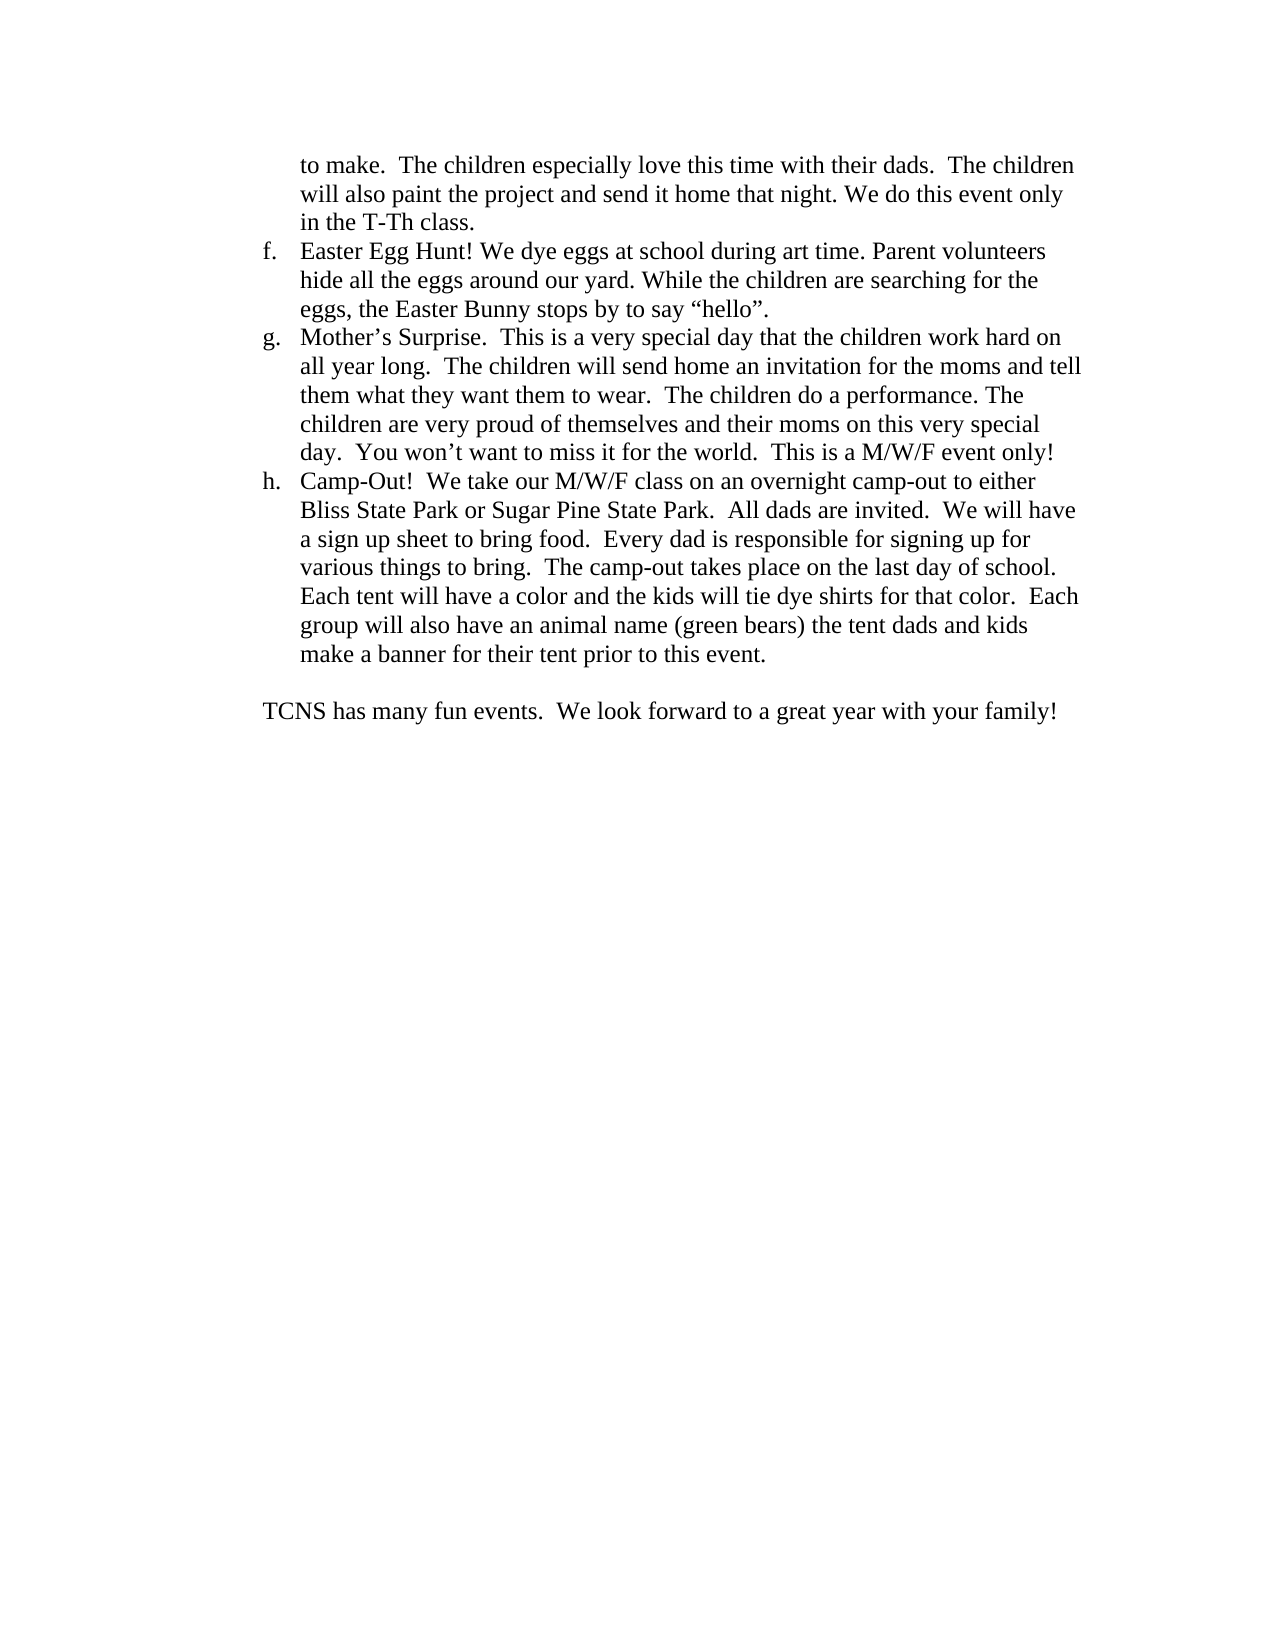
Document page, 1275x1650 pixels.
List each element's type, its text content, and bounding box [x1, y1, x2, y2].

text TCNS has many fun events. We look forward to a great year with your family! [262, 696, 1087, 725]
list Camp-Out! We take our M/W/F class on an overnight camp-out to either Bliss State Park or Sugar Pine State Park. All dads are invited. We will have a sign up sheet to bring food. Every dad is responsible for signing up for various things to bring. The camp-out takes place on the last day of school. Each tent will have a color and the kids will tie dye shirts for that color. Each group will also have an animal name (green bears) the tent dads and kids make a banner for their tent prior to this event. [262, 466, 1087, 667]
list to make. The children especially love this time with their dads. The children will also paint the project and send it home that night. We do this event only in the T-Th class. [262, 150, 1087, 236]
list Mother’s Surprise. This is a very special day that the children work hard on all year long. The children will send home an invitation for the moms and tell them what they want them to wear. The children do a performance. The children are very proud of themselves and their moms on this very special day. You won’t want to miss it for the world. This is a M/W/F event only! [262, 322, 1087, 466]
list Easter Egg Hunt! We dye eggs at school during art time. Parent volunteers hide all the eggs around our yard. While the children are searching for the eggs, the Easter Bunny stops by to say “hello”. [262, 236, 1087, 322]
